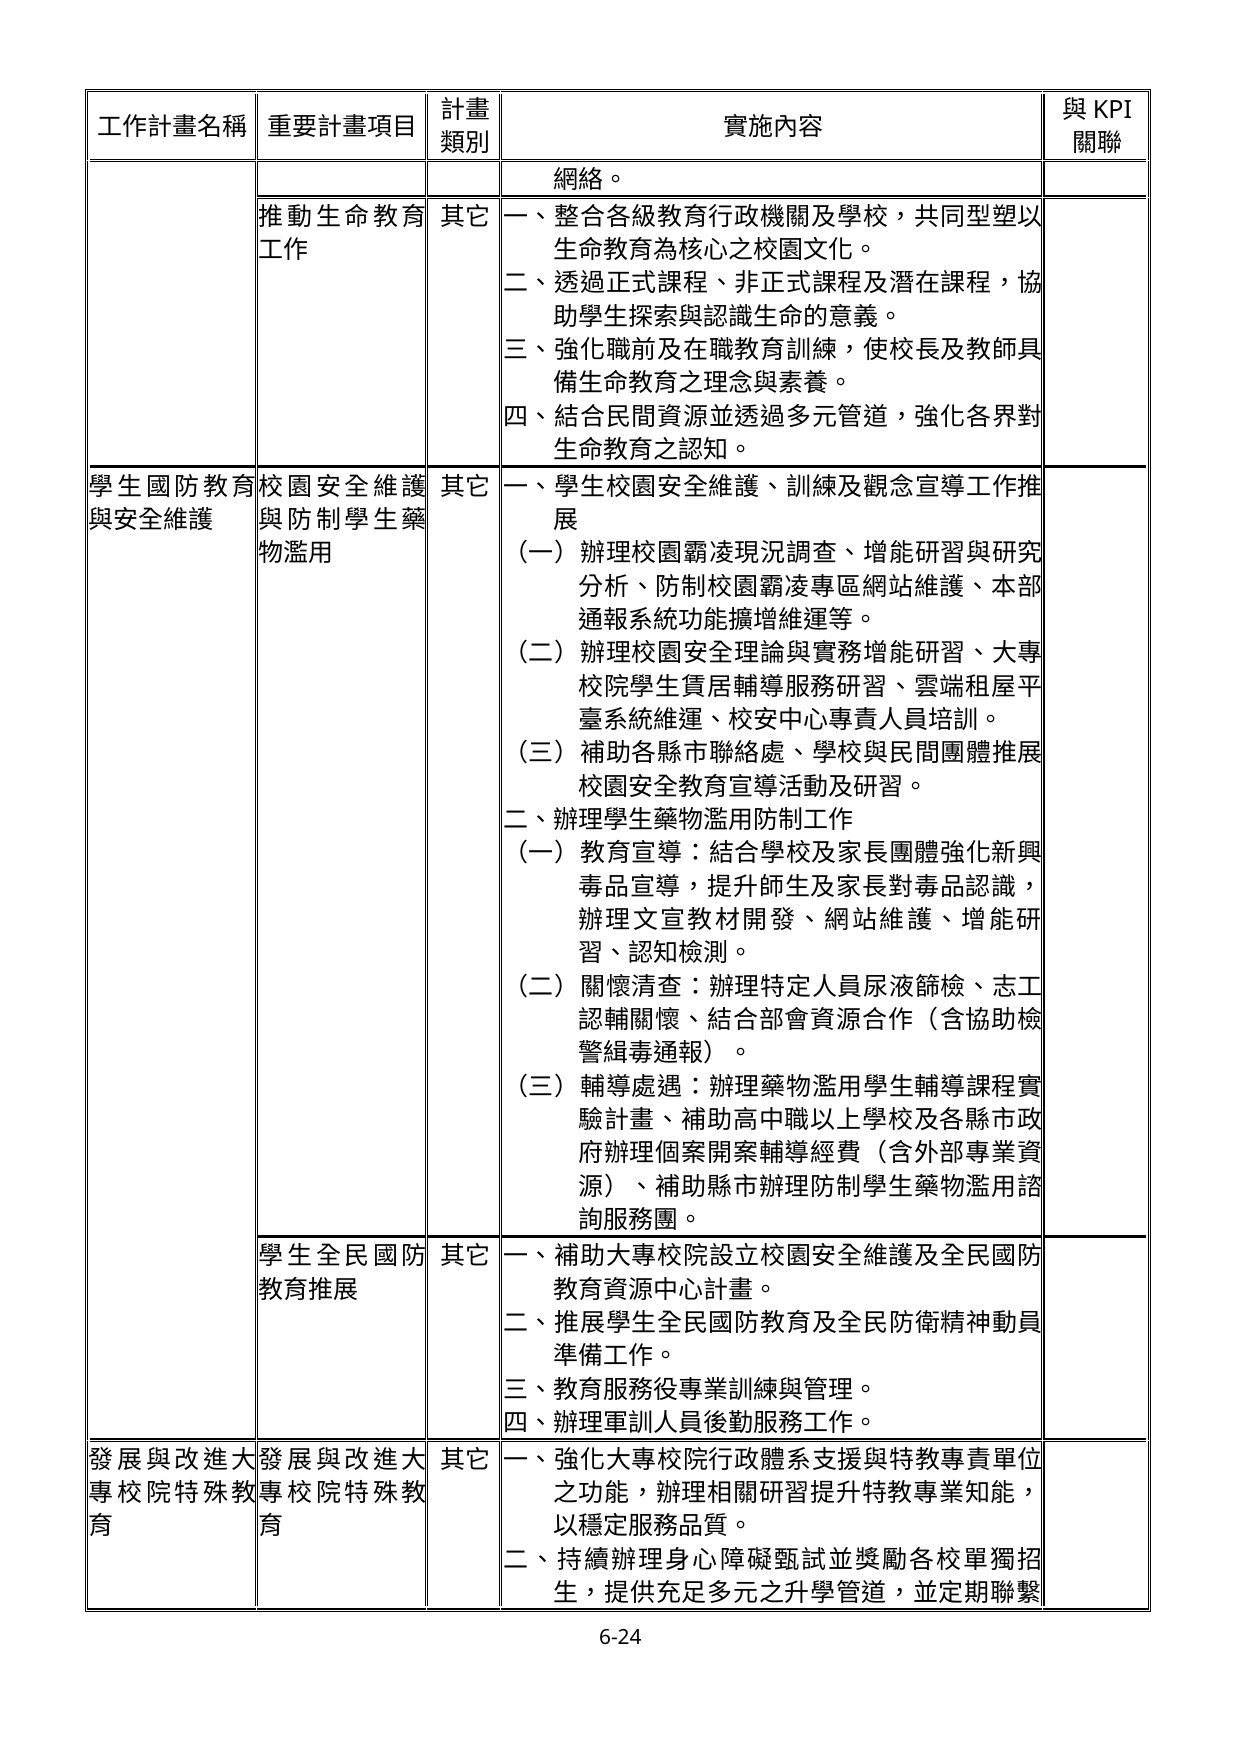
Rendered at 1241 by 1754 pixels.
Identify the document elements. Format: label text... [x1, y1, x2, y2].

table_cell 其它 [427, 1442, 501, 1608]
table_cell 其它 [428, 1238, 499, 1438]
table_cell [258, 162, 425, 195]
table_cell [1043, 1438, 1148, 1608]
table_cell [428, 162, 499, 195]
table_cell 其它 [428, 199, 499, 465]
table_cell 發展與改進大專校院特殊教育 [256, 1442, 427, 1608]
table_cell 一、整合各級教育行政機關及學校，共同型塑以生命教育為核心之校園文化。 二、透過正式課程、非正式課程及潛在課程，協助學生探索與認識生命的意義。 三、強化職前及在職教育訓練，使校長及教師具備生命教育之理念與素養。 四、結合民間資源並透過多元管道，強化各界對生命教育之認知。 [502, 199, 1041, 465]
table_cell 其它 [428, 468, 499, 1235]
table_cell 學生國防教育與安全維護 [88, 465, 255, 1438]
table_cell [1045, 195, 1148, 465]
table_cell 推動生命教育工作 [258, 199, 425, 465]
table_cell 一、強化大專校院行政體系支援與特教專責單位之功能，辦理相關研習提升特教專業知能，以穩定服務品質。 二、持續辦理身心障礙甄試並獎勵各校單獨招生，提供充足多元之升學管道，並定期聯繫 [501, 1438, 1043, 1608]
table_cell [1045, 159, 1148, 195]
table_cell 發展與改進大專校院特殊教育 [88, 1438, 256, 1608]
table_header 重要計畫項目 [256, 92, 427, 158]
table_cell 一、學生校園安全維護、訓練及觀念宣導工作推展 （一）辦理校園霸凌現況調查、增能研習與研究分析、防制校園霸凌專區網站維護、本部通報系統功能擴增維運等。 （二）辦理校園安全理論與實務增能研習、大專校院學生賃居輔導服務研習、雲端租屋平臺系統維運、校安中心專責人員培訓。 （三）補助各縣市聯絡處、學校與民間團體推展校園安全教育宣導活動及研習。 二、辦理學生藥物濫用防制工作 （一）教育宣導：結合學校及家長團體強化新興毒品宣導，提升師生及家長對毒品認識，辦理文宣教材開發、網站維護、增能研習、認知檢測。 （二）關懷清查：辦理特定人員尿液篩檢、志工認輔關懷、結合部會資源合作（含協助檢警緝毒通報）。 （三）輔導處遇：辦理藥物濫用學生輔導課程實驗計畫、補助高中職以上學校及各縣市政府辦理個案開案輔導經費（含外部專業資源）、補助縣市辦理防制學生藥物濫用諮詢服務團。 [502, 468, 1041, 1235]
table_header 實施內容 [501, 90, 1043, 158]
table_cell 網絡。 [502, 162, 1041, 195]
table_header 工作計畫名稱 [88, 92, 256, 158]
table_cell [1045, 1235, 1148, 1438]
table_cell 校園安全維護與防制學生藥物濫用 [258, 468, 425, 1235]
table_header 計畫類別 [427, 92, 501, 158]
table_cell 學生全民國防教育推展 [258, 1238, 425, 1438]
table_cell 一、補助大專校院設立校園安全維護及全民國防教育資源中心計畫。 二、推展學生全民國防教育及全民防衛精神動員準備工作。 三、教育服務役專業訓練與管理。 四、辦理軍訓人員後勤服務工作。 [502, 1238, 1041, 1438]
table_cell [88, 159, 255, 465]
table_cell [1045, 465, 1148, 1235]
table_header 與KPI 關聯 [1043, 92, 1148, 158]
